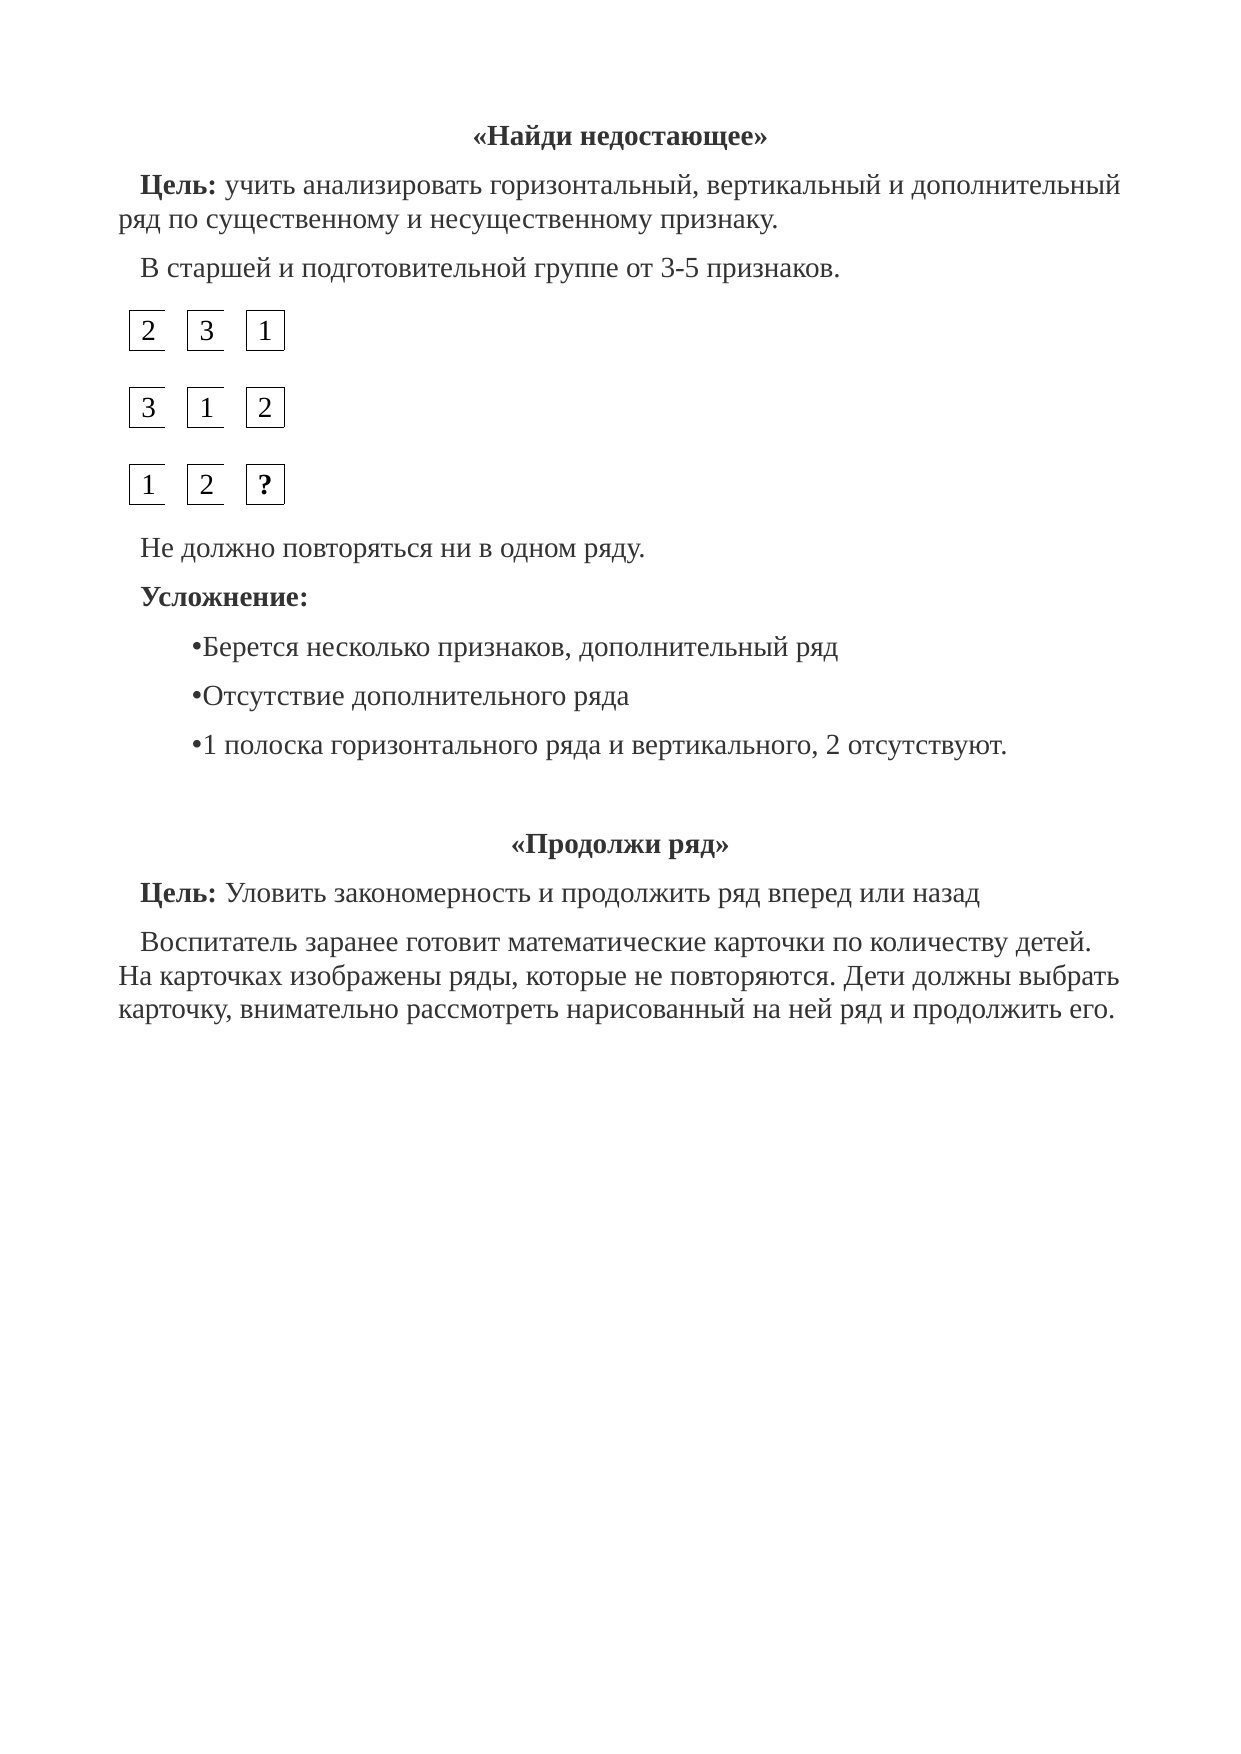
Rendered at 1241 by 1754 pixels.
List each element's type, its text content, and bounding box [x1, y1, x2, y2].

table_cell 1 [176, 376, 234, 453]
text В старшей и подготовительной группе от 3-5 признаков. [118, 250, 1122, 283]
list Берется несколько признаков, дополнительный ряд [118, 629, 1122, 662]
table_cell 3 [118, 376, 176, 453]
text Воспитатель заранее готовит математические карточки по количеству детей. На карточках изображены ряды, которые не повторяются. Дети должны выбрать карточку, внимательно рассмотреть нарисованный на ней ряд и продолжить его. [118, 924, 1122, 1025]
text Цель: учить анализировать горизонтальный, вертикальный и дополнительный ряд по существенному и несущественному признаку. [118, 167, 1122, 234]
text Не должно повторяться ни в одном ряду. [118, 530, 1122, 564]
list 1 полоска горизонтального ряда и вертикального, 2 отсутствуют. [118, 727, 1122, 761]
text Цель: Уловить закономерность и продолжить ряд вперед или назад [118, 875, 1122, 908]
list Отсутствие дополнительного ряда [118, 678, 1122, 712]
table_cell 1 [118, 453, 176, 530]
table_cell 2 [235, 376, 295, 453]
text «Найди недостающее» [118, 118, 1122, 152]
table_cell ? [235, 453, 295, 530]
table_header 1 [235, 299, 295, 376]
text Усложнение: [118, 579, 1122, 613]
text «Продолжи ряд» [118, 826, 1122, 859]
table_cell 2 [176, 453, 234, 530]
table_header 2 [118, 299, 176, 376]
table_header 3 [176, 299, 234, 376]
